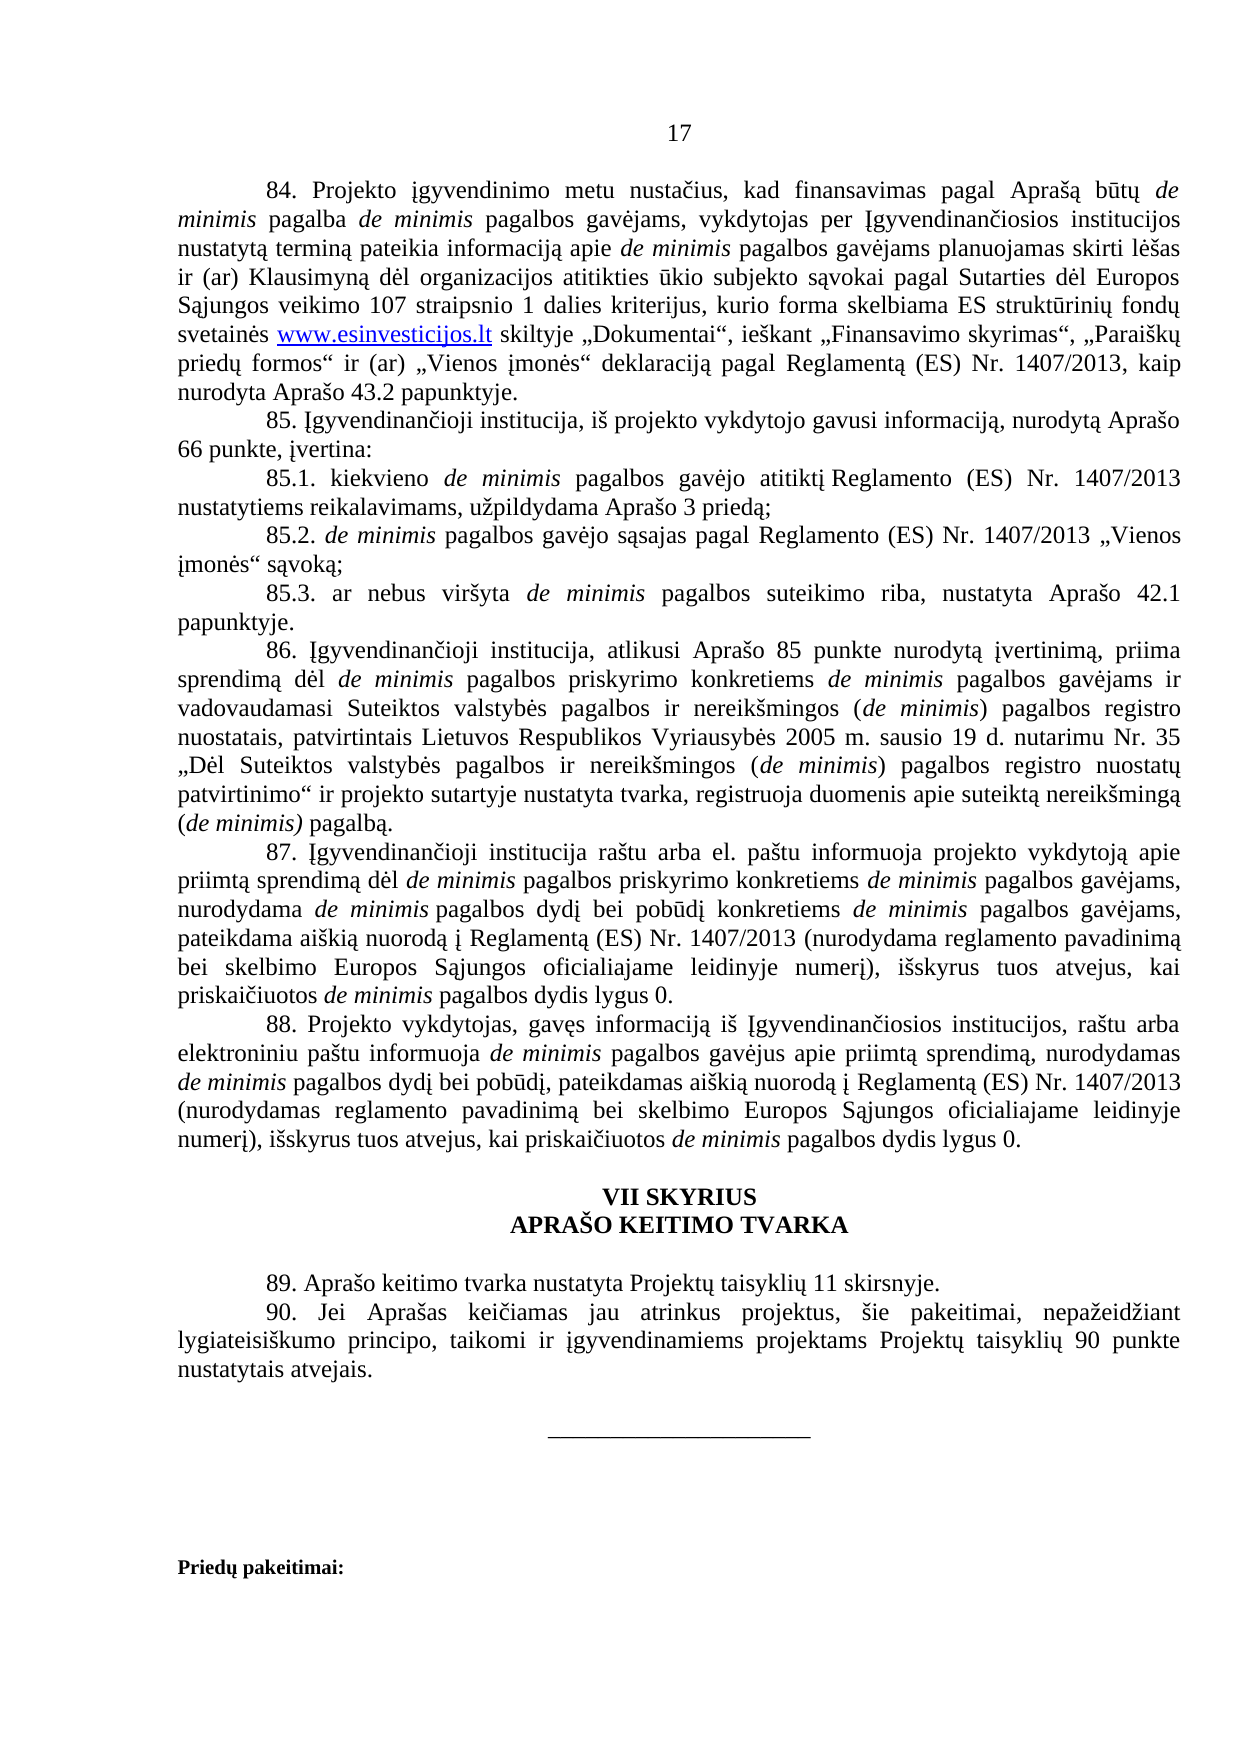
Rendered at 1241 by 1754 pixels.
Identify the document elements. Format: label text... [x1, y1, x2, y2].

text Priedų pakeitimai: [177, 1555, 1181, 1579]
text 87. Įgyvendinančioji institucija raštu arba el. paštu informuoja projekto vykdytoją apie priimtą sprendimą dėl de minimis pagalbos priskyrimo konkretiems de minimis pagalbos gavėjams, nurodydama de minimis pagalbos dydį bei pobūdį konkretiems de minimis pagalbos gavėjams, pateikdama aiškią nuorodą į Reglamentą (ES) Nr. 1407/2013 (nurodydama reglamento pavadinimą bei skelbimo Europos Sąjungos oficialiajame leidinyje numerį), išskyrus tuos atvejus, kai priskaičiuotos de minimis pagalbos dydis lygus 0. [177, 837, 1181, 1009]
text VII SKYRIUS [177, 1182, 1181, 1210]
text 84. Projekto įgyvendinimo metu nustačius, kad finansavimas pagal Aprašą būtų de minimis pagalba de minimis pagalbos gavėjams, vykdytojas per Įgyvendinančiosios institucijos nustatytą terminą pateikia informaciją apie de minimis pagalbos gavėjams planuojamas skirti lėšas ir (ar) Klausimyną dėl organizacijos atitikties ūkio subjekto sąvokai pagal Sutarties dėl Europos Sąjungos veikimo 107 straipsnio 1 dalies kriterijus, kurio forma skelbiama ES struktūrinių fondų svetainės www.esinvesticijos.lt skiltyje „Dokumentai“, ieškant „Finansavimo skyrimas“, „Paraiškų priedų formos“ ir (ar) „Vienos įmonės“ deklaraciją pagal Reglamentą (ES) Nr. 1407/2013, kaip nurodyta Aprašo 43.2 papunktyje. [177, 175, 1181, 405]
text 86. Įgyvendinančioji institucija, atlikusi Aprašo 85 punkte nurodytą įvertinimą, priima sprendimą dėl de minimis pagalbos priskyrimo konkretiems de minimis pagalbos gavėjams ir vadovaudamasi Suteiktos valstybės pagalbos ir nereikšmingos (de minimis) pagalbos registro nuostatais, patvirtintais Lietuvos Respublikos Vyriausybės 2005 m. sausio 19 d. nutarimu Nr. 35 „Dėl Suteiktos valstybės pagalbos ir nereikšmingos (de minimis) pagalbos registro nuostatų patvirtinimo“ ir projekto sutartyje nustatyta tvarka, registruoja duomenis apie suteiktą nereikšmingą (de minimis) pagalbą. [177, 635, 1181, 837]
text 85.3. ar nebus viršyta de minimis pagalbos suteikimo riba, nustatyta Aprašo 42.1 papunktyje. [177, 578, 1181, 635]
text _____________________ [177, 1412, 1181, 1440]
text 85.2. de minimis pagalbos gavėjo sąsajas pagal Reglamento (ES) Nr. 1407/2013 „Vienos įmonės“ sąvoką; [177, 520, 1181, 578]
text 90. Jei Aprašas keičiamas jau atrinkus projektus, šie pakeitimai, nepažeidžiant lygiateisiškumo principo, taikomi ir įgyvendinamiems projektams Projektų taisyklių 90 punkte nustatytais atvejais. [177, 1297, 1181, 1383]
text 85.1. kiekvieno de minimis pagalbos gavėjo atitiktį Reglamento (ES) Nr. 1407/2013 nustatytiems reikalavimams, užpildydama Aprašo 3 priedą; [177, 463, 1181, 520]
text APRAŠO KEITIMO TVARKA [177, 1210, 1181, 1239]
text 88. Projekto vykdytojas, gavęs informaciją iš Įgyvendinančiosios institucijos, raštu arba elektroniniu paštu informuoja de minimis pagalbos gavėjus apie priimtą sprendimą, nurodydamas de minimis pagalbos dydį bei pobūdį, pateikdamas aiškią nuorodą į Reglamentą (ES) Nr. 1407/2013 (nurodydamas reglamento pavadinimą bei skelbimo Europos Sąjungos oficialiajame leidinyje numerį), išskyrus tuos atvejus, kai priskaičiuotos de minimis pagalbos dydis lygus 0. [177, 1009, 1181, 1153]
text 89. Aprašo keitimo tvarka nustatyta Projektų taisyklių 11 skirsnyje. [236, 1268, 1181, 1297]
text 85. Įgyvendinančioji institucija, iš projekto vykdytojo gavusi informaciją, nurodytą Aprašo 66 punkte, įvertina: [177, 405, 1181, 463]
